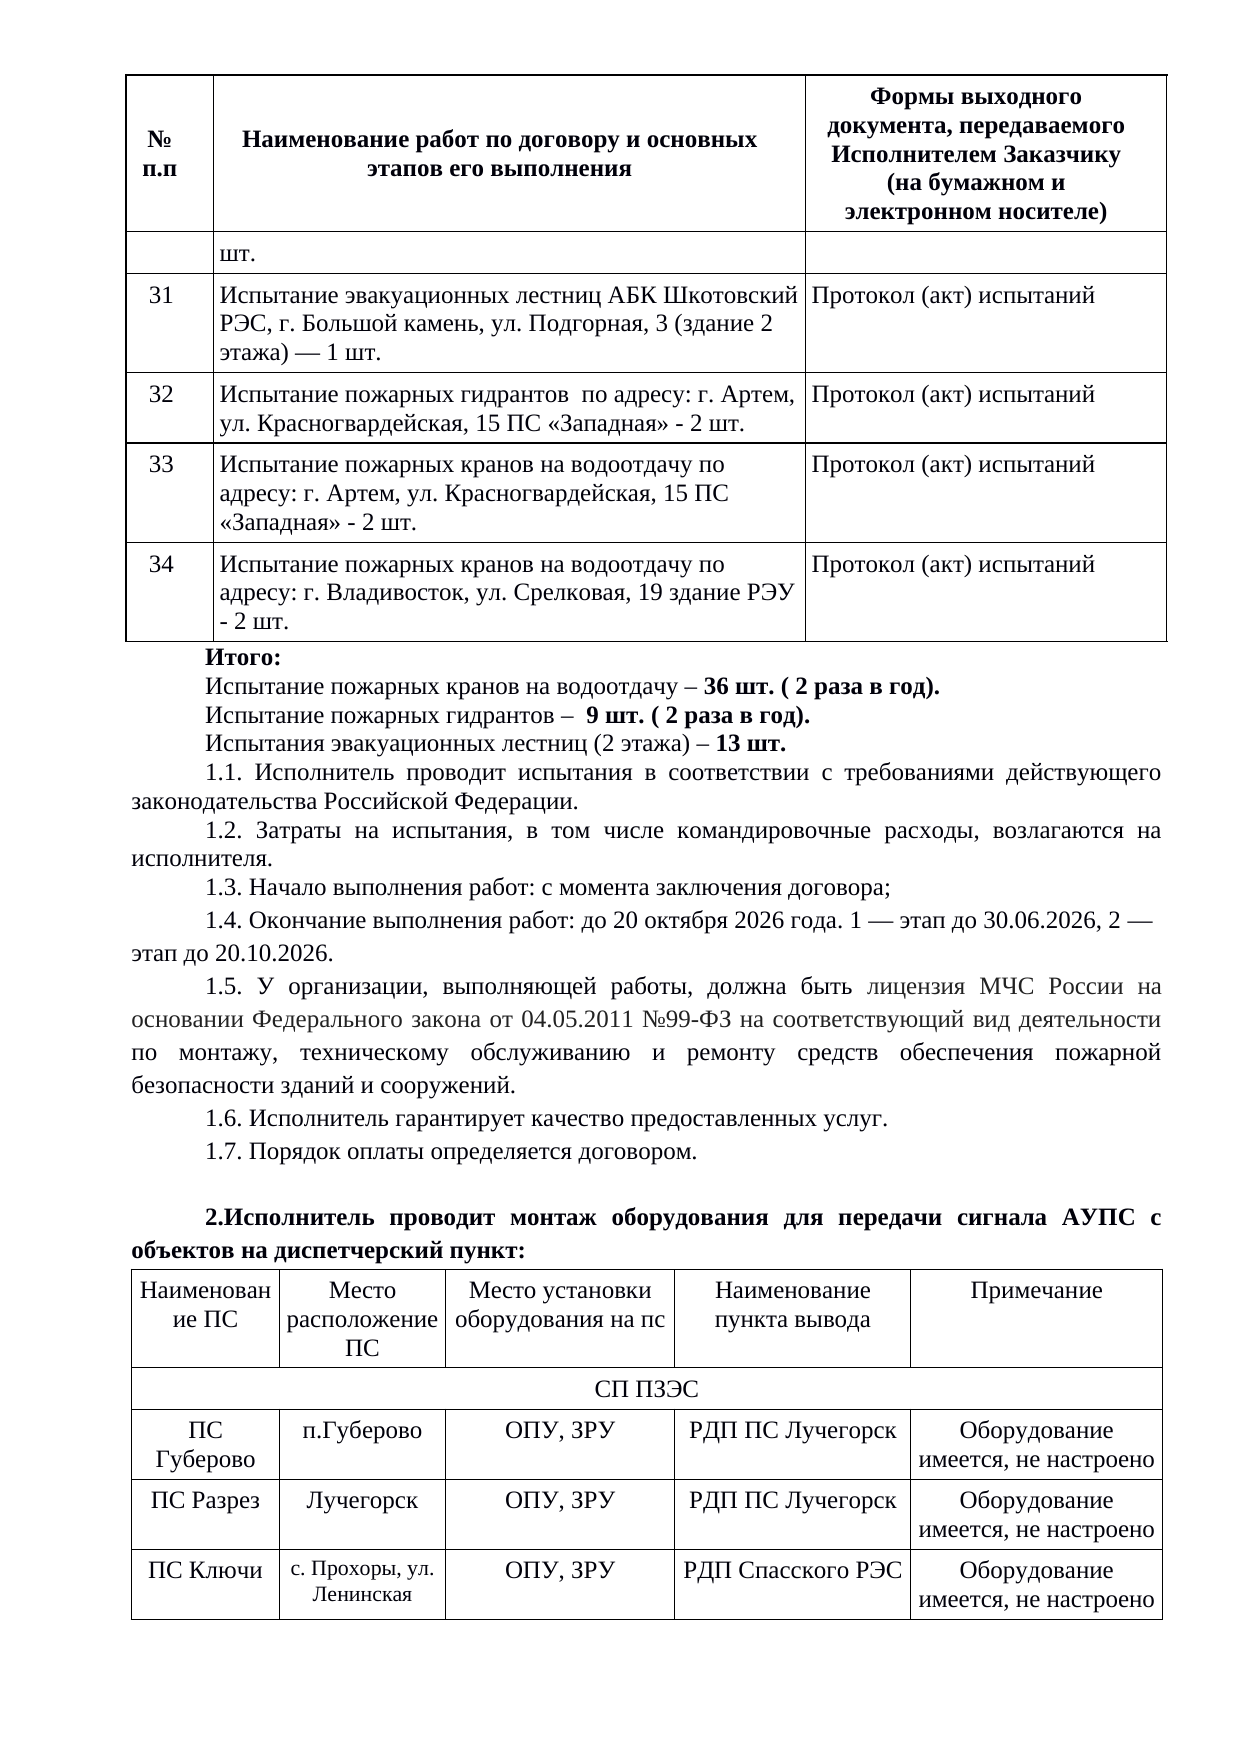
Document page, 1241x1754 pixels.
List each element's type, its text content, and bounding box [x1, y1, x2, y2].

table_header Формы выходного документа, передаваемого Исполнителем Заказчику (на бумажном и электронном носителе) [806, 76, 1166, 231]
table_cell Оборудование имеется, не настроено [911, 1410, 1162, 1478]
table_cell Протокол (акт) испытаний [806, 373, 1166, 442]
table_cell Лучегорск [280, 1480, 445, 1548]
text Испытание пожарных кранов на водоотдачу – 36 шт. ( 2 раза в год). [131, 671, 205, 700]
table_cell ОПУ, ЗРУ [446, 1480, 674, 1548]
table_cell Испытание пожарных кранов на водоотдачу по адресу: г. Артем, ул. Красногвардейская, 15 ПС «Западная» - 2 шт. [214, 444, 805, 541]
table_cell СП ПЗЭС [132, 1368, 1162, 1408]
text 1.5. У организации, выполняющей работы, должна быть лицензия МЧС России на основании Федерального закона от 04.05.2011 №99-ФЗ на соответствующий вид деятельности по монтажу, техническому обслуживанию и ремонту средств обеспечения пожарной безопасности зданий и сооружений. [131, 971, 1162, 1004]
table_cell п.Губерово [280, 1410, 445, 1478]
text 1.5. У организации, выполняющей работы, должна быть лицензия МЧС России на основании Федерального закона от 04.05.2011 №99-ФЗ на соответствующий вид деятельности по монтажу, техническому обслуживанию и ремонту средств обеспечения пожарной безопасности зданий и сооружений. [131, 1066, 1162, 1099]
table_header Наименование ПС [132, 1270, 279, 1367]
text 1.1. Исполнитель проводит испытания в соответствии с требованиями действующего законодательства Российской Федерации. [579, 786, 1162, 815]
text Испытание пожарных кранов на водоотдачу – 36 шт. ( 2 раза в год). [940, 671, 1162, 700]
text 1.7. Порядок оплаты определяется договором. [698, 1136, 1162, 1165]
table_cell Испытание пожарных гидрантов по адресу: г. Артем, ул. Красногвардейская, 15 ПС «Западная» - 2 шт. [214, 373, 805, 442]
table_cell Протокол (акт) испытаний [806, 444, 1166, 541]
table_header Примечание [911, 1270, 1162, 1367]
table_cell с. Прохоры, ул. Ленинская [280, 1550, 445, 1618]
table_cell Протокол (акт) испытаний [806, 274, 1166, 372]
table_header Место установки оборудования на пс [446, 1270, 674, 1367]
table_header Наименование работ по договору и основных этапов его выполнения [214, 76, 805, 231]
table_cell [127, 232, 213, 272]
table_cell Оборудование имеется, не настроено [911, 1550, 1162, 1618]
table_cell 31 [127, 274, 213, 372]
table_cell 34 [127, 543, 213, 641]
table_header Место расположение ПС [280, 1270, 445, 1367]
table_cell ПС Ключи [132, 1550, 279, 1618]
table_cell Протокол (акт) испытаний [806, 543, 1166, 641]
table_cell шт. [214, 232, 805, 272]
text 1.4. Окончание выполнения работ: до 20 октября 2026 года. 1 — этап до 30.06.2026, 2 — этап до 20.10.2026. [131, 905, 1162, 967]
table_cell ОПУ, ЗРУ [446, 1410, 674, 1478]
table_cell 33 [127, 444, 213, 541]
text Испытание пожарных гидрантов – 9 шт. ( 2 раза в год). [810, 700, 1162, 728]
text 1.7. Порядок оплаты определяется договором. [131, 1136, 205, 1165]
table_cell ПС Разрез [132, 1480, 279, 1548]
text 1.3. Начало выполнения работ: с момента заключения договора; [891, 872, 1162, 901]
table_cell 32 [127, 373, 213, 442]
text Испытания эвакуационных лестниц (2 этажа) – 13 шт. [131, 728, 1162, 757]
table_header № п.п [127, 76, 213, 231]
text Итого: [281, 642, 1162, 671]
text Испытание пожарных гидрантов – 9 шт. ( 2 раза в год). [131, 700, 205, 728]
table_cell РДП Спасского РЭС [675, 1550, 910, 1618]
text 1.6. Исполнитель гарантирует качество предоставленных услуг. [131, 1103, 1162, 1132]
text Итого: [131, 642, 205, 671]
text 2.Исполнитель проводит монтаж оборудования для передачи сигнала АУПС с объектов на диспетчерский пункт: [131, 1202, 1162, 1264]
table_cell Оборудование имеется, не настроено [911, 1480, 1162, 1548]
table_cell РДП ПС Лучегорск [675, 1410, 910, 1478]
table_cell Испытание пожарных кранов на водоотдачу по адресу: г. Владивосток, ул. Срелковая, 19 здание РЭУ - 2 шт. [214, 543, 805, 641]
table_header Наименование пункта вывода [675, 1270, 910, 1367]
table_cell [806, 232, 1166, 272]
table_cell ОПУ, ЗРУ [446, 1550, 674, 1618]
table_cell Испытание эвакуационных лестниц АБК Шкотовский РЭС, г. Большой камень, ул. Подгорная, 3 (здание 2 этажа) — 1 шт. [214, 274, 805, 372]
text 1.2. Затраты на испытания, в том числе командировочные расходы, возлагаются на исполнителя. [131, 815, 1162, 872]
table_cell РДП ПС Лучегорск [675, 1480, 910, 1548]
table_cell ПС Губерово [132, 1410, 279, 1478]
